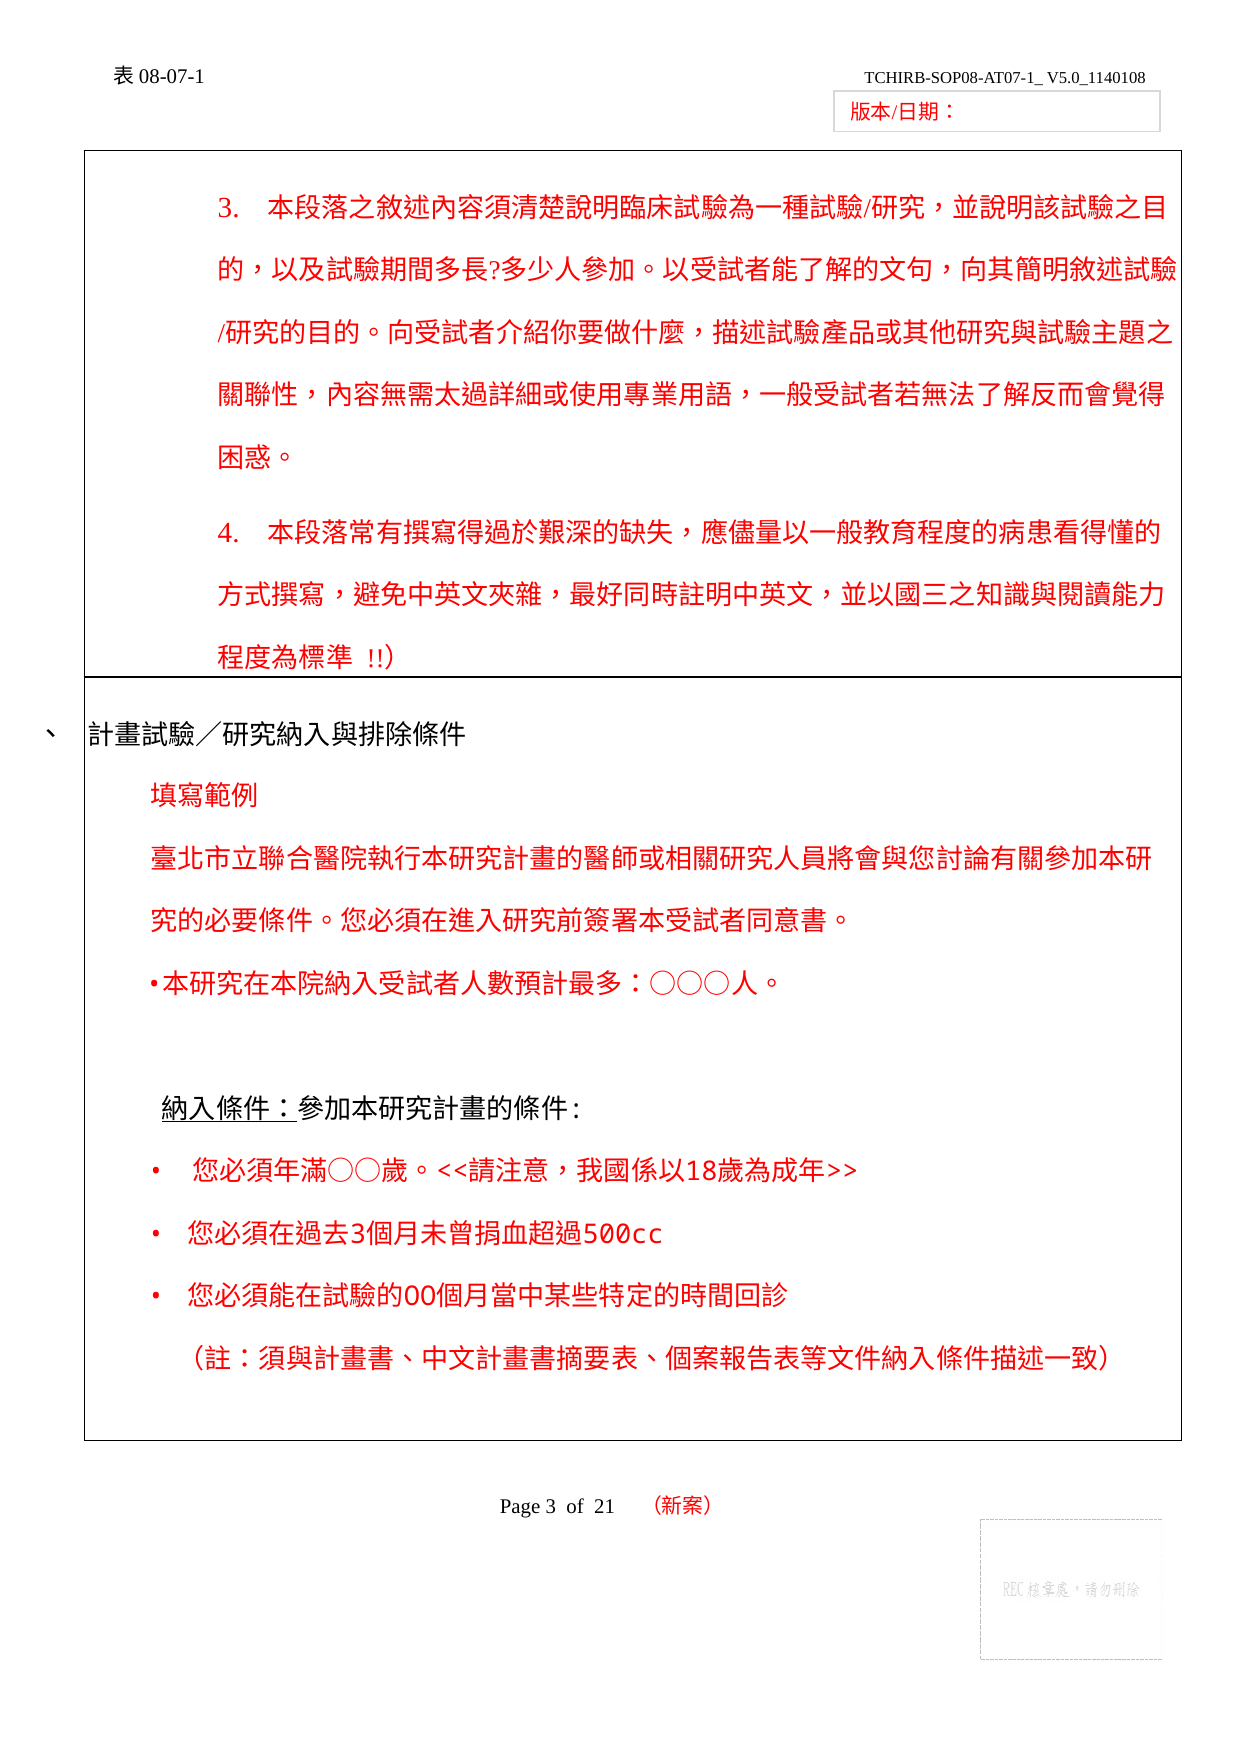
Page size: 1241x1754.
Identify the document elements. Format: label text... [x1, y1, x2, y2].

table_cell 試驗／研究目的 (註：如為基因研究，應說明合理性及其目的，並應詳細列舉已知將檢測之疾病(與主試驗相關疾病為宜)及其基因項目範圍、名稱（例如：N-acetyltransferase controlled genes），不能僅寫“疾病相關之基因” ，若目前未知將檢測之個別基因則應列出研究方法學，亦必須盡可能地描述特定研究範圍) (例: 簡述背景、為什麼進行試驗(研究目的)、試驗涉及什麼內容、可能的益處、風險和不適) （註：本段落的重點 若涉及藥品、醫療技術、醫療器材等產品，請改使用「臨床試驗受試者同意書」格式範本。 請將這項試驗的關鍵資訊以簡潔、聚焦的方式呈現，協助受試者能更理解研究計畫。 本段落之敘述內容須清楚說明臨床試驗為一種試驗/研究，並說明該試驗之目的，以及試驗期間多長?多少人參加。以受試者能了解的文句，向其簡明敘述試驗/研究的目的。向受試者介紹你要做什麼，描述試驗產品或其他研究與試驗主題之關聯性，內容無需太過詳細或使用專業用語，一般受試者若無法了解反而會覺得困惑。 本段落常有撰寫得過於艱深的缺失，應儘量以一般教育程度的病患看得懂的方式撰寫，避免中英文夾雜，最好同時註明中英文，並以國三之知識與閱讀能力程度為標準 !!） [85, 151, 1181, 676]
table_cell 計畫試驗／研究納入與排除條件 填寫範例 臺北市立聯合醫院執行本研究計畫的醫師或相關研究人員將會與您討論有關參加本研究的必要條件。您必須在進入研究前簽署本受試者同意書。 •本研究在本院納入受試者人數預計最多：○○○人。 納入條件：參加本研究計畫的條件: 您必須年滿○○歲。<<請注意，我國係以18歲為成年>> 您必須在過去3個月未曾捐血超過500cc 您必須能在試驗的OO個月當中某些特定的時間回診 （註：須與計畫書、中文計畫書摘要表、個案報告表等文件納入條件描述一致） [85, 678, 1181, 1440]
